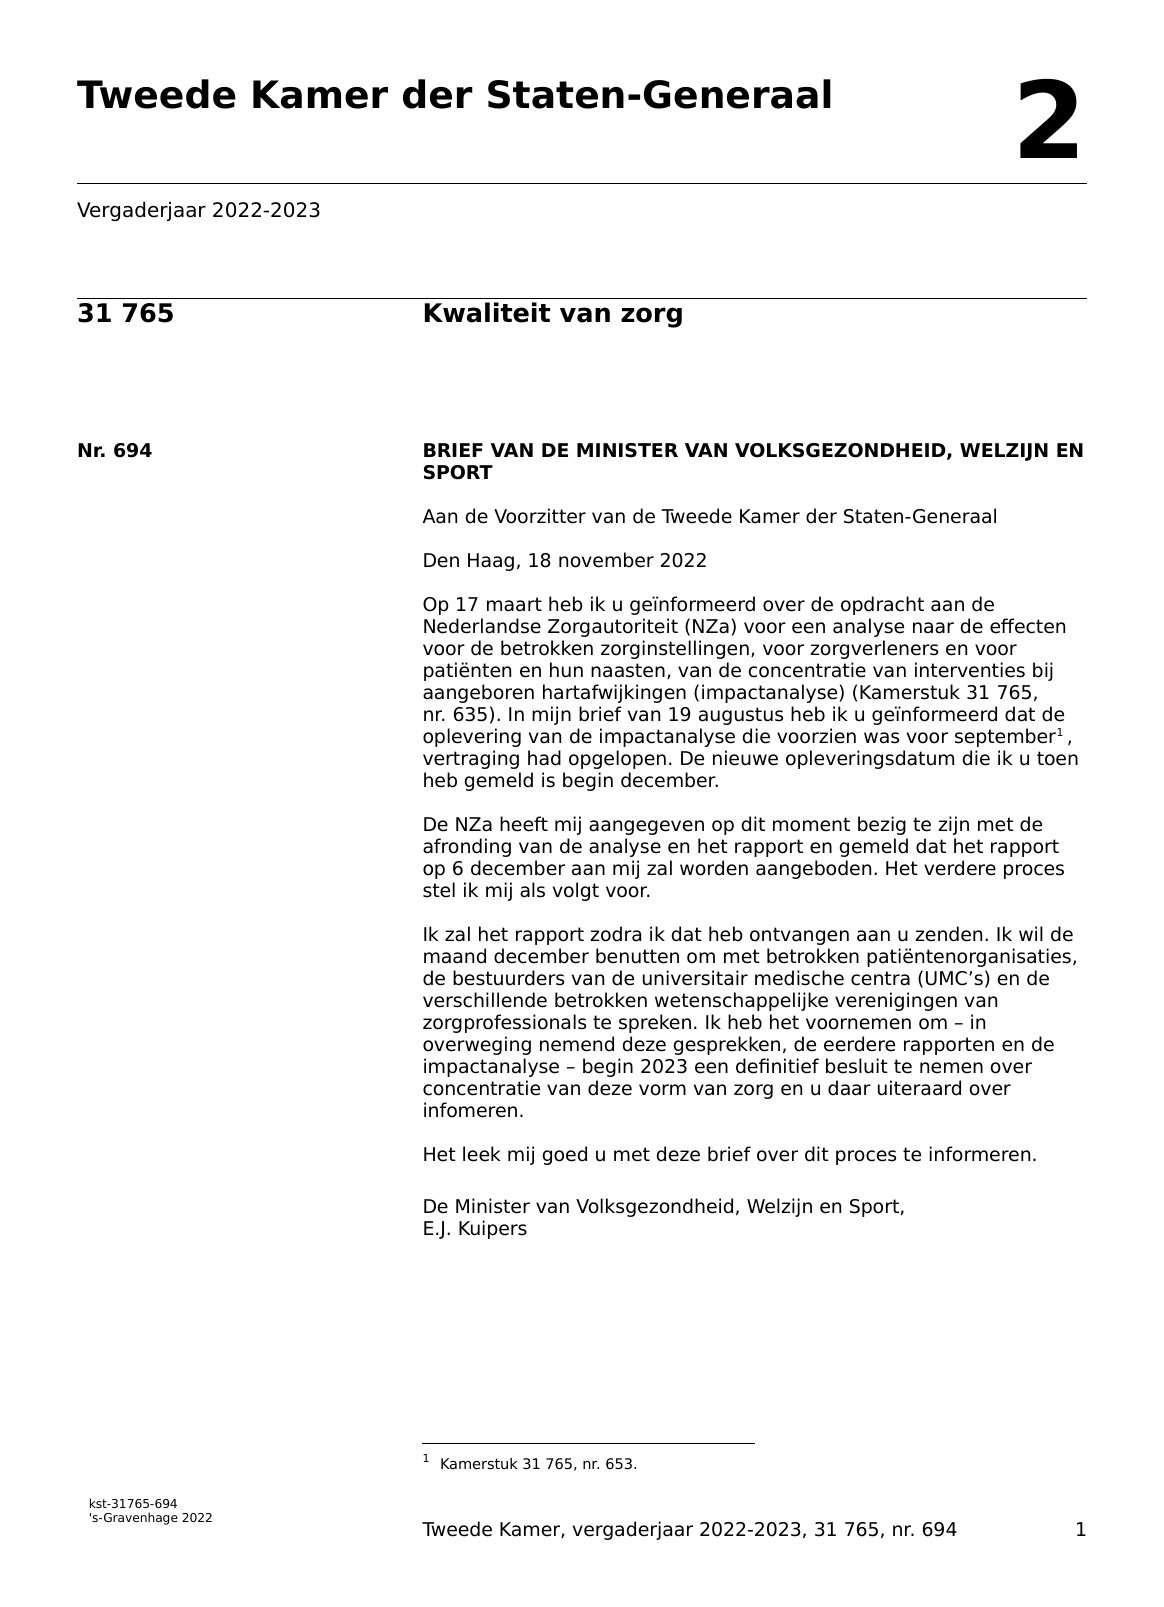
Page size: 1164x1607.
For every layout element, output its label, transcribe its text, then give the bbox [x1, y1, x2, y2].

table_header Tweede Kamer der Staten-Generaal [77, 59, 886, 183]
subtitle 31 765 Kwaliteit van zorg [77, 299, 1087, 329]
table_header 2 [886, 59, 1087, 183]
subtitle Nr. 694 BRIEF VAN DE MINISTER VAN VOLKSGEZONDHEID, WELZIJN EN SPORT [77, 440, 1087, 484]
text Op 17 maart heb ik u geïnformeerd over de opdracht aan de Nederlandse Zorgautoriteit (NZa) voor een analyse naar de effecten voor de betrokken zorginstellingen, voor zorgverleners en voor patiënten en hun naasten, van de concentratie van interventies bij aangeboren hartafwijkingen (impactanalyse) (Kamerstuk 31 765, nr. 635). In mijn brief van 19 augustus heb ik u geïnformeerd dat de oplevering van de impactanalyse die voorzien was voor september, vertraging had opgelopen. De nieuwe opleveringsdatum die ik u toen heb gemeld is begin december. [422, 594, 1087, 792]
table_cell Vergaderjaar 2022-2023 [77, 184, 1087, 298]
text De NZa heeft mij aangegeven op dit moment bezig te zijn met de afronding van de analyse en het rapport en gemeld dat het rapport op 6 december aan mij zal worden aangeboden. Het verdere proces stel ik mij als volgt voor. [422, 814, 1087, 902]
text Kamerstuk 31 765, nr. 653. [422, 1452, 1087, 1474]
text Ik zal het rapport zodra ik dat heb ontvangen aan u zenden. Ik wil de maand december benutten om met betrokken patiëntenorganisaties, de bestuurders van de universitair medische centra (UMC’s) en de verschillende betrokken wetenschappelijke verenigingen van zorgprofessionals te spreken. Ik heb het voornemen om – in overweging nemend deze gesprekken, de eerdere rapporten en de impactanalyse – begin 2023 een definitief besluit te nemen over concentratie van deze vorm van zorg en u daar uiteraard over infomeren. [422, 924, 1087, 1122]
text 's-Gravenhage 2022 [88, 1511, 323, 1525]
text kst-31765-694 [88, 1497, 323, 1511]
text Aan de Voorzitter van de Tweede Kamer der Staten-Generaal [422, 506, 1087, 528]
text Het leek mij goed u met deze brief over dit proces te informeren. [422, 1144, 1087, 1166]
text De Minister van Volksgezondheid, Welzijn en Sport, E.J. Kuipers [422, 1196, 1087, 1240]
text Den Haag, 18 november 2022 [422, 550, 1087, 572]
